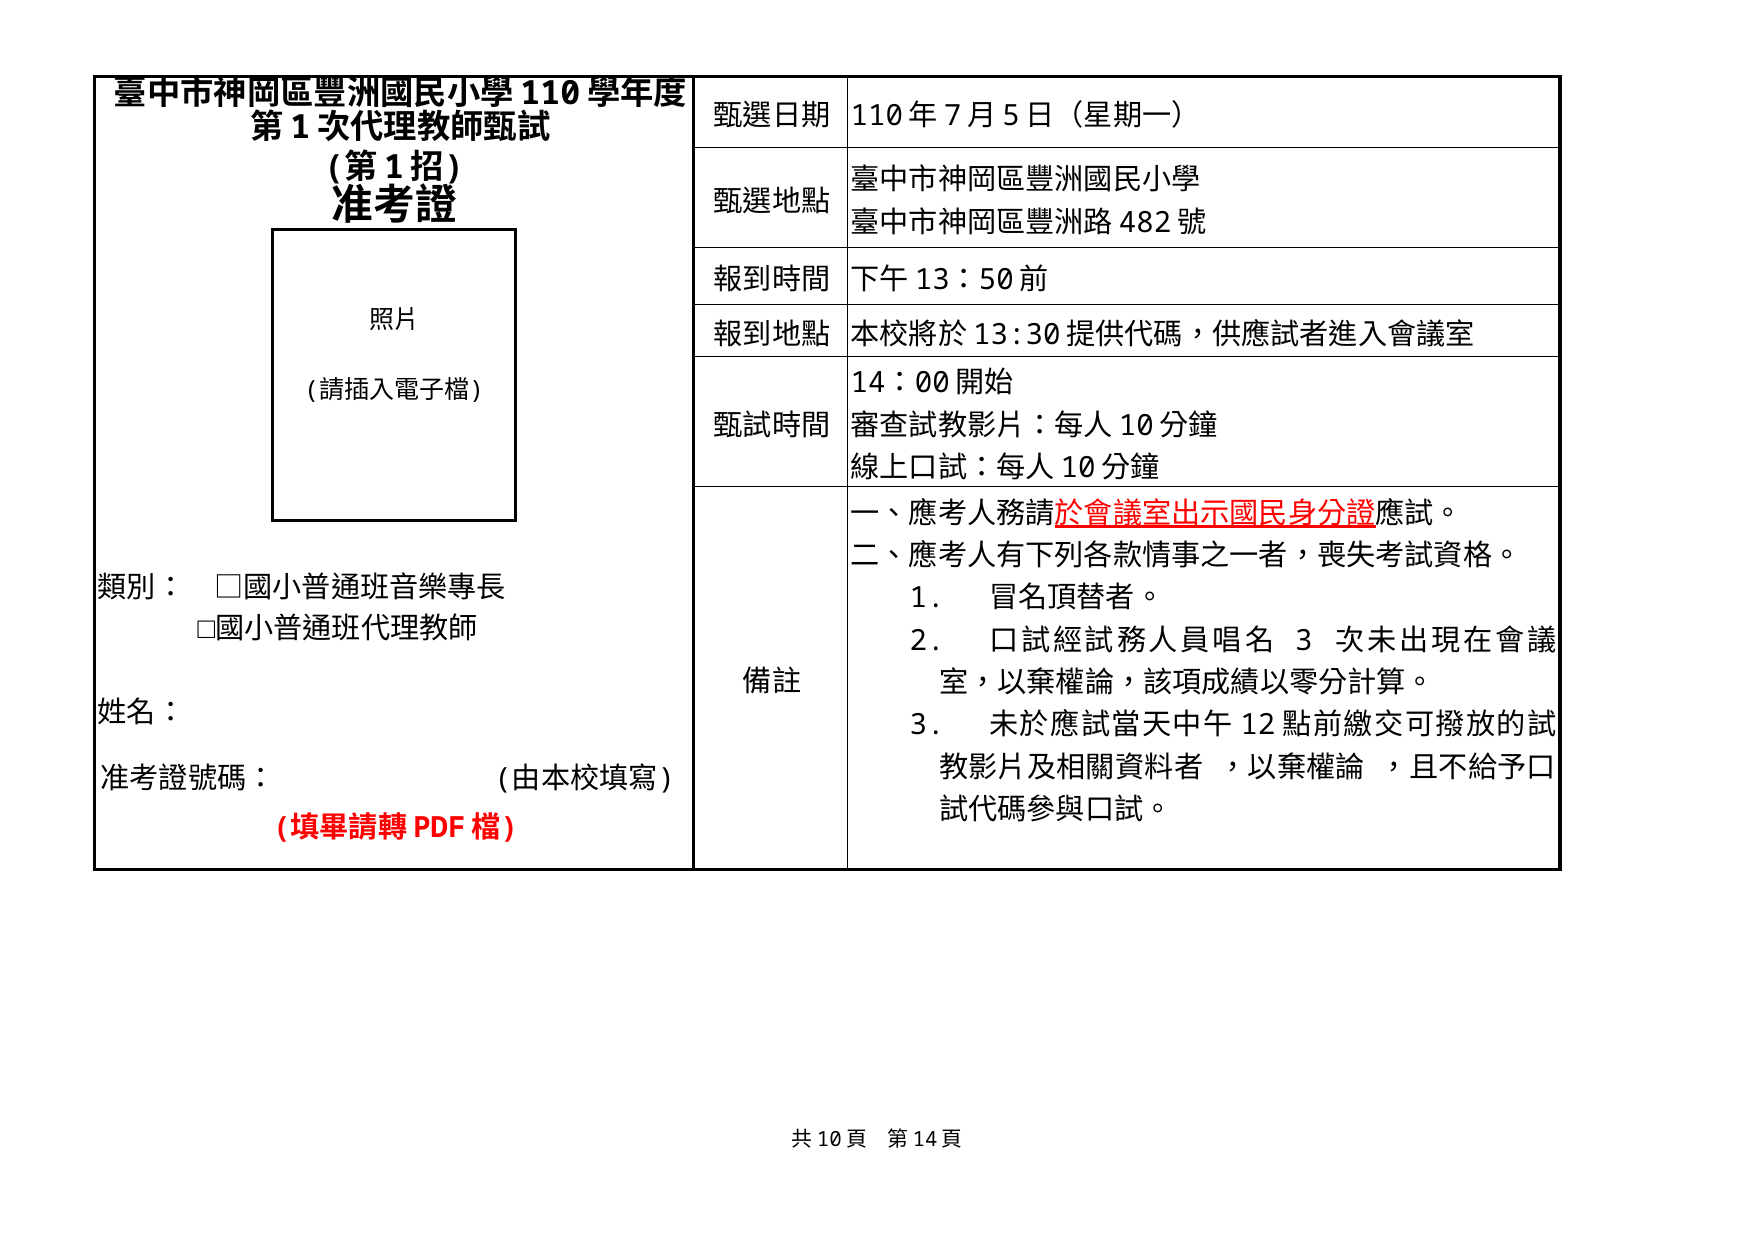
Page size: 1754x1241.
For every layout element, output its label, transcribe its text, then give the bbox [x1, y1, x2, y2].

table_cell 報到地點 [695, 305, 847, 356]
table_cell 備註 [695, 487, 847, 868]
table_cell 下午13：50前 [848, 248, 1558, 304]
table_cell 臺中市神岡區豐洲國民小學 臺中市神岡區豐洲路482號 [848, 148, 1558, 247]
table_header 110年7月5日（星期一） [848, 78, 1558, 147]
table_cell 本校將於13:30提供代碼，供應試者進入會議室 [848, 305, 1558, 356]
table_cell 14：00開始 審查試教影片：每人10分鐘 線上口試：每人10分鐘 [848, 357, 1558, 486]
table_cell 甄試時間 [695, 357, 847, 486]
table_cell 一、應考人務請於會議室出示國民身分證應試。 二、應考人有下列各款情事之一者，喪失考試資格。 冒名頂替者。 口試經試務人員唱名 3 次未出現在會議室，以棄權論，該項成績以零分計算。 未於應試當天中午12點前繳交可撥放的試教影片及相關資料者 ，以棄權論 ，且不給予口試代碼參與口試。 [848, 487, 1558, 868]
table_cell 報到時間 [695, 248, 847, 304]
table_header 甄選日期 [695, 78, 847, 147]
table_header 照片 (請插入電子檔) [274, 231, 514, 519]
table_header 臺中市神岡區豐洲國民小學110學年度 第1次代理教師甄試 (第1招) 准考證 類別： □國小普通班音樂專長 □國小普通班代理教師 姓名： 准考證號碼： (由本校填寫) (填畢請轉PDF檔) [96, 78, 692, 868]
table_cell 甄選地點 [695, 148, 847, 247]
